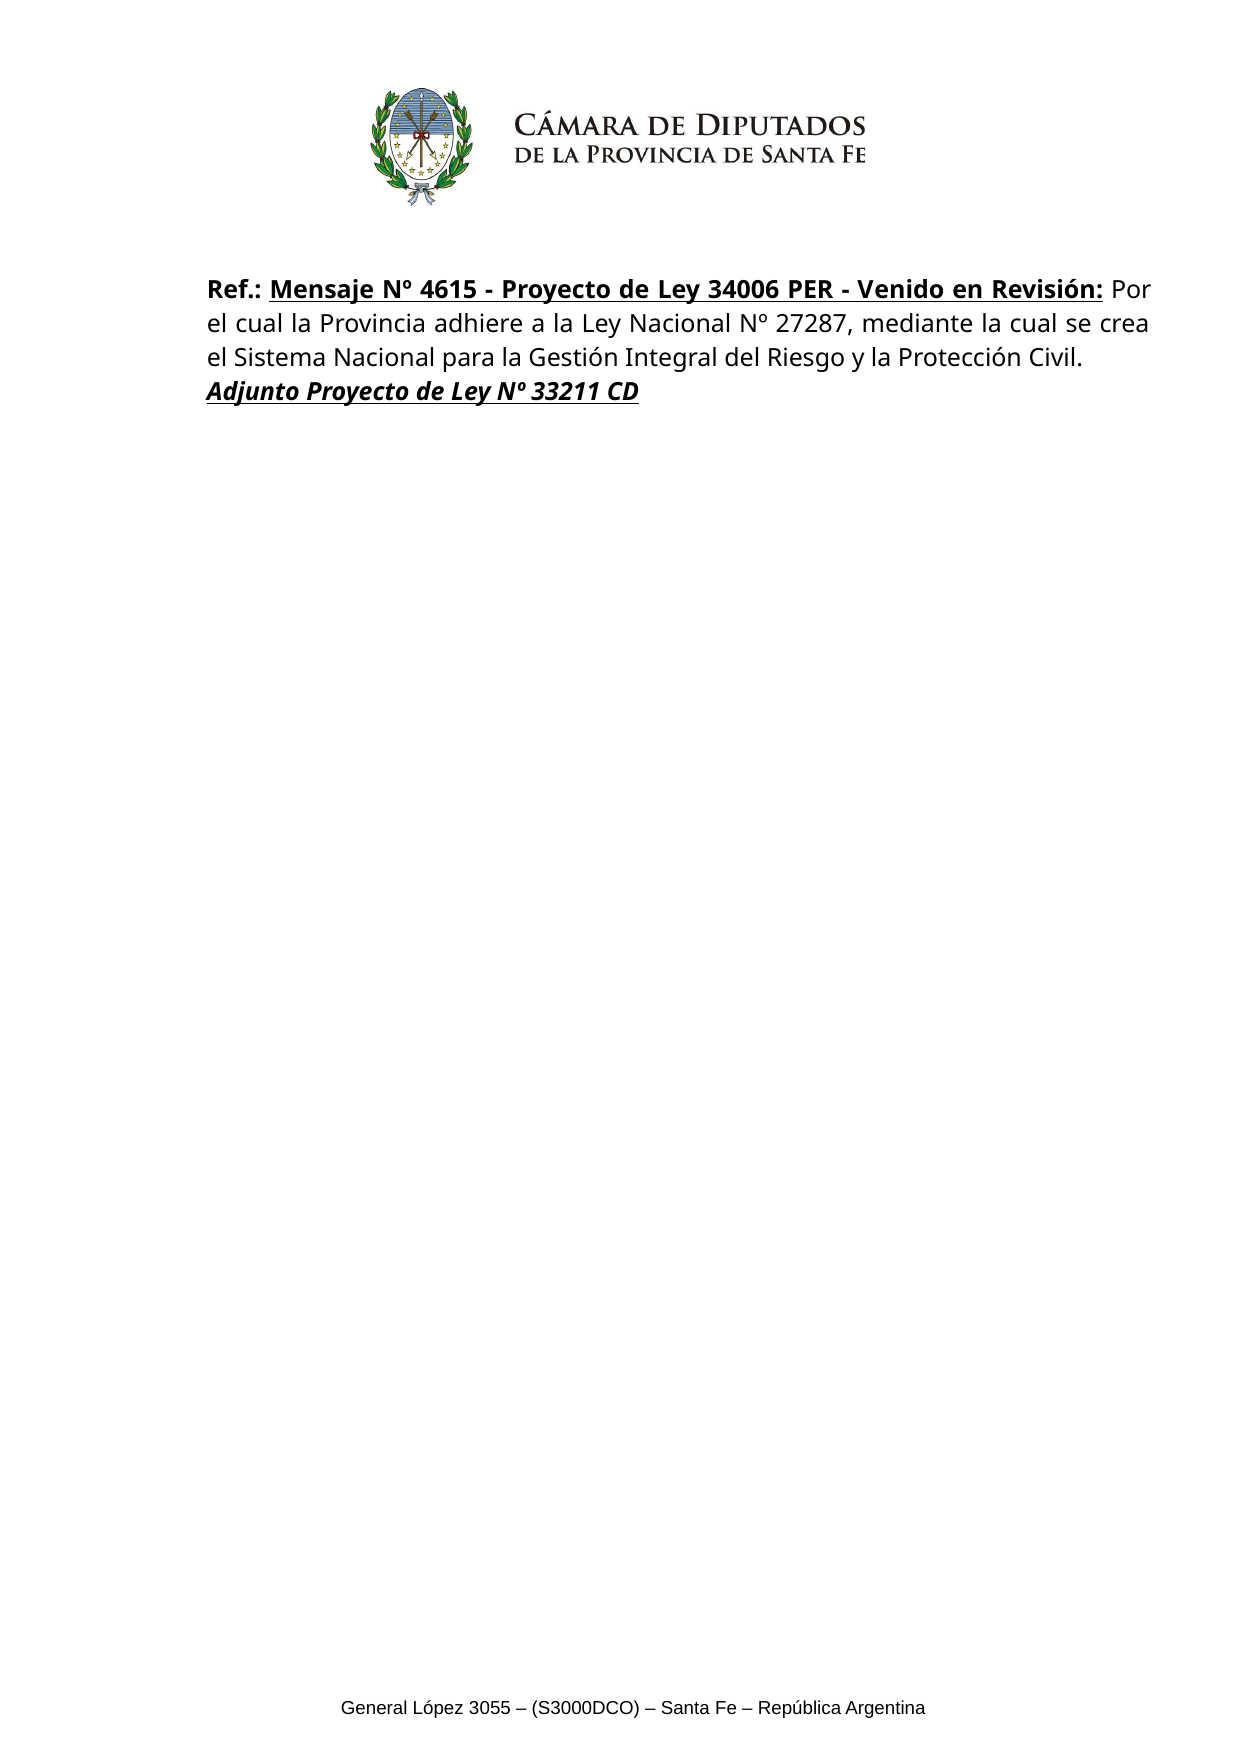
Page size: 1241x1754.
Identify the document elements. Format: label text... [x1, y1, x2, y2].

text Adjunto Proyecto de Ley Nº 33211 CD [207, 374, 1152, 408]
text Ref.: Mensaje Nº 4615 - Proyecto de Ley 34006 PER - Venido en Revisión: Por el cual la Provincia adhiere a la Ley Nacional Nº 27287, mediante la cual se crea el Sistema Nacional para la Gestión Integral del Riesgo y la Protección Civil. [207, 272, 1152, 374]
picture [370, 88, 866, 210]
